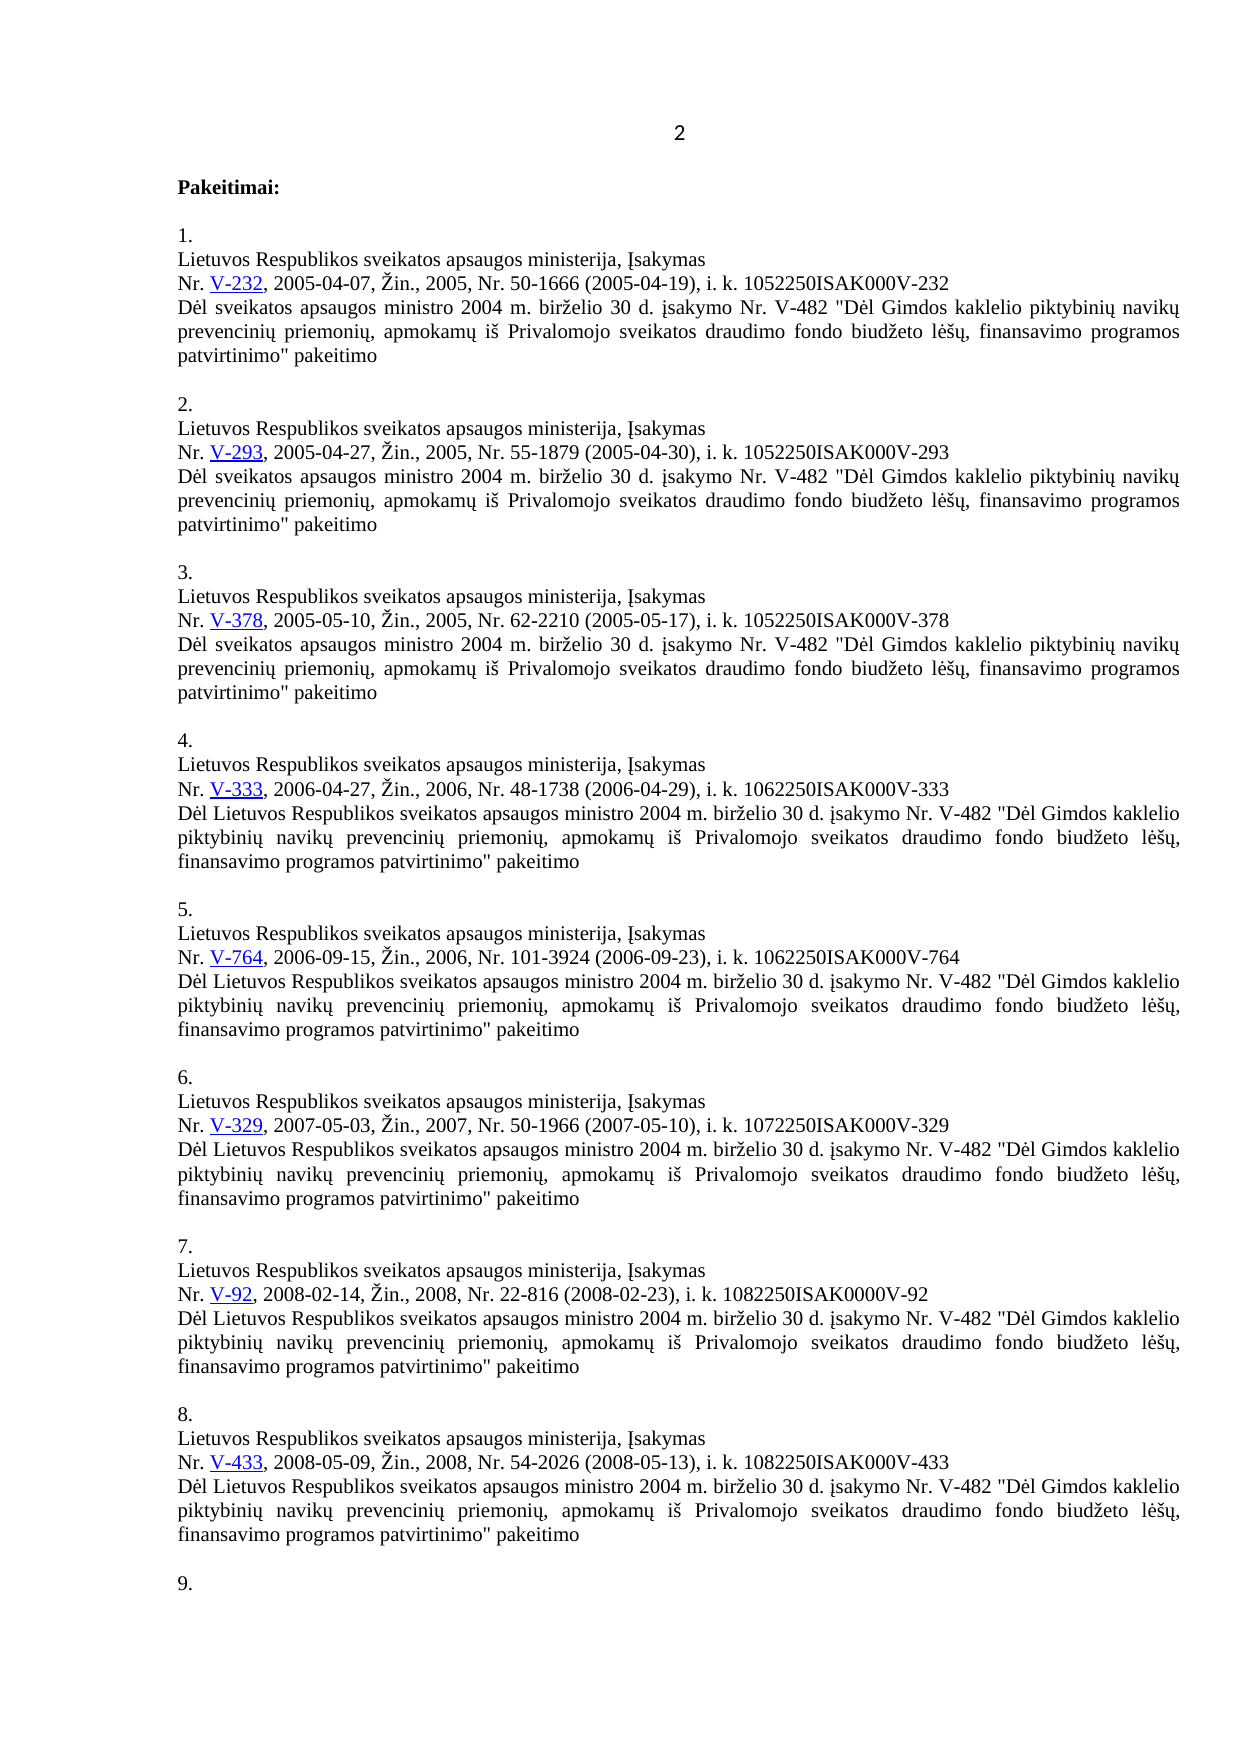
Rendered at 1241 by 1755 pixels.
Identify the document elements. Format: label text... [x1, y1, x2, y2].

text Nr. V-764, 2006-09-15, Žin., 2006, Nr. 101-3924 (2006-09-23), i. k. 1062250ISAK000V-764 [177, 945, 1181, 969]
text Nr. V-433, 2008-05-09, Žin., 2008, Nr. 54-2026 (2008-05-13), i. k. 1082250ISAK000V-433 [177, 1450, 1181, 1474]
text Dėl Lietuvos Respublikos sveikatos apsaugos ministro 2004 m. birželio 30 d. įsakymo Nr. V-482 "Dėl Gimdos kaklelio piktybinių navikų prevencinių priemonių, apmokamų iš Privalomojo sveikatos draudimo fondo biudžeto lėšų, finansavimo programos patvirtinimo" pakeitimo [177, 969, 1181, 1041]
text Lietuvos Respublikos sveikatos apsaugos ministerija, Įsakymas [177, 1089, 1181, 1113]
text Lietuvos Respublikos sveikatos apsaugos ministerija, Įsakymas [177, 416, 1181, 439]
text Dėl sveikatos apsaugos ministro 2004 m. birželio 30 d. įsakymo Nr. V-482 "Dėl Gimdos kaklelio piktybinių navikų prevencinių priemonių, apmokamų iš Privalomojo sveikatos draudimo fondo biudžeto lėšų, finansavimo programos patvirtinimo" pakeitimo [177, 295, 1181, 367]
text Dėl Lietuvos Respublikos sveikatos apsaugos ministro 2004 m. birželio 30 d. įsakymo Nr. V-482 "Dėl Gimdos kaklelio piktybinių navikų prevencinių priemonių, apmokamų iš Privalomojo sveikatos draudimo fondo biudžeto lėšų, finansavimo programos patvirtinimo" pakeitimo [177, 1306, 1181, 1378]
text Nr. V-293, 2005-04-27, Žin., 2005, Nr. 55-1879 (2005-04-30), i. k. 1052250ISAK000V-293 [177, 439, 1181, 464]
text 5. [177, 897, 1181, 921]
text Dėl sveikatos apsaugos ministro 2004 m. birželio 30 d. įsakymo Nr. V-482 "Dėl Gimdos kaklelio piktybinių navikų prevencinių priemonių, apmokamų iš Privalomojo sveikatos draudimo fondo biudžeto lėšų, finansavimo programos patvirtinimo" pakeitimo [177, 464, 1181, 536]
text 7. [177, 1234, 1181, 1258]
text Nr. V-329, 2007-05-03, Žin., 2007, Nr. 50-1966 (2007-05-10), i. k. 1072250ISAK000V-329 [177, 1113, 1181, 1137]
text 8. [177, 1402, 1181, 1426]
text 2. [177, 391, 1181, 416]
text Lietuvos Respublikos sveikatos apsaugos ministerija, Įsakymas [177, 752, 1181, 776]
text Lietuvos Respublikos sveikatos apsaugos ministerija, Įsakymas [177, 584, 1181, 608]
text Nr. V-92, 2008-02-14, Žin., 2008, Nr. 22-816 (2008-02-23), i. k. 1082250ISAK0000V-92 [177, 1282, 1181, 1306]
text Dėl Lietuvos Respublikos sveikatos apsaugos ministro 2004 m. birželio 30 d. įsakymo Nr. V-482 "Dėl Gimdos kaklelio piktybinių navikų prevencinių priemonių, apmokamų iš Privalomojo sveikatos draudimo fondo biudžeto lėšų, finansavimo programos patvirtinimo" pakeitimo [177, 1474, 1181, 1546]
text Nr. V-333, 2006-04-27, Žin., 2006, Nr. 48-1738 (2006-04-29), i. k. 1062250ISAK000V-333 [177, 776, 1181, 801]
text Pakeitimai: [177, 175, 1181, 199]
text 4. [177, 728, 1181, 752]
text Nr. V-378, 2005-05-10, Žin., 2005, Nr. 62-2210 (2005-05-17), i. k. 1052250ISAK000V-378 [177, 608, 1181, 632]
text Dėl sveikatos apsaugos ministro 2004 m. birželio 30 d. įsakymo Nr. V-482 "Dėl Gimdos kaklelio piktybinių navikų prevencinių priemonių, apmokamų iš Privalomojo sveikatos draudimo fondo biudžeto lėšų, finansavimo programos patvirtinimo" pakeitimo [177, 632, 1181, 704]
text 3. [177, 560, 1181, 584]
text 6. [177, 1065, 1181, 1089]
text Dėl Lietuvos Respublikos sveikatos apsaugos ministro 2004 m. birželio 30 d. įsakymo Nr. V-482 "Dėl Gimdos kaklelio piktybinių navikų prevencinių priemonių, apmokamų iš Privalomojo sveikatos draudimo fondo biudžeto lėšų, finansavimo programos patvirtinimo" pakeitimo [177, 801, 1181, 873]
text Lietuvos Respublikos sveikatos apsaugos ministerija, Įsakymas [177, 1258, 1181, 1282]
text 1. [177, 223, 1181, 247]
text Lietuvos Respublikos sveikatos apsaugos ministerija, Įsakymas [177, 1426, 1181, 1450]
text Nr. V-232, 2005-04-07, Žin., 2005, Nr. 50-1666 (2005-04-19), i. k. 1052250ISAK000V-232 [177, 271, 1181, 295]
text Lietuvos Respublikos sveikatos apsaugos ministerija, Įsakymas [177, 921, 1181, 945]
text Lietuvos Respublikos sveikatos apsaugos ministerija, Įsakymas [177, 247, 1181, 271]
text 9. [177, 1571, 1181, 1594]
text Dėl Lietuvos Respublikos sveikatos apsaugos ministro 2004 m. birželio 30 d. įsakymo Nr. V-482 "Dėl Gimdos kaklelio piktybinių navikų prevencinių priemonių, apmokamų iš Privalomojo sveikatos draudimo fondo biudžeto lėšų, finansavimo programos patvirtinimo" pakeitimo [177, 1137, 1181, 1209]
